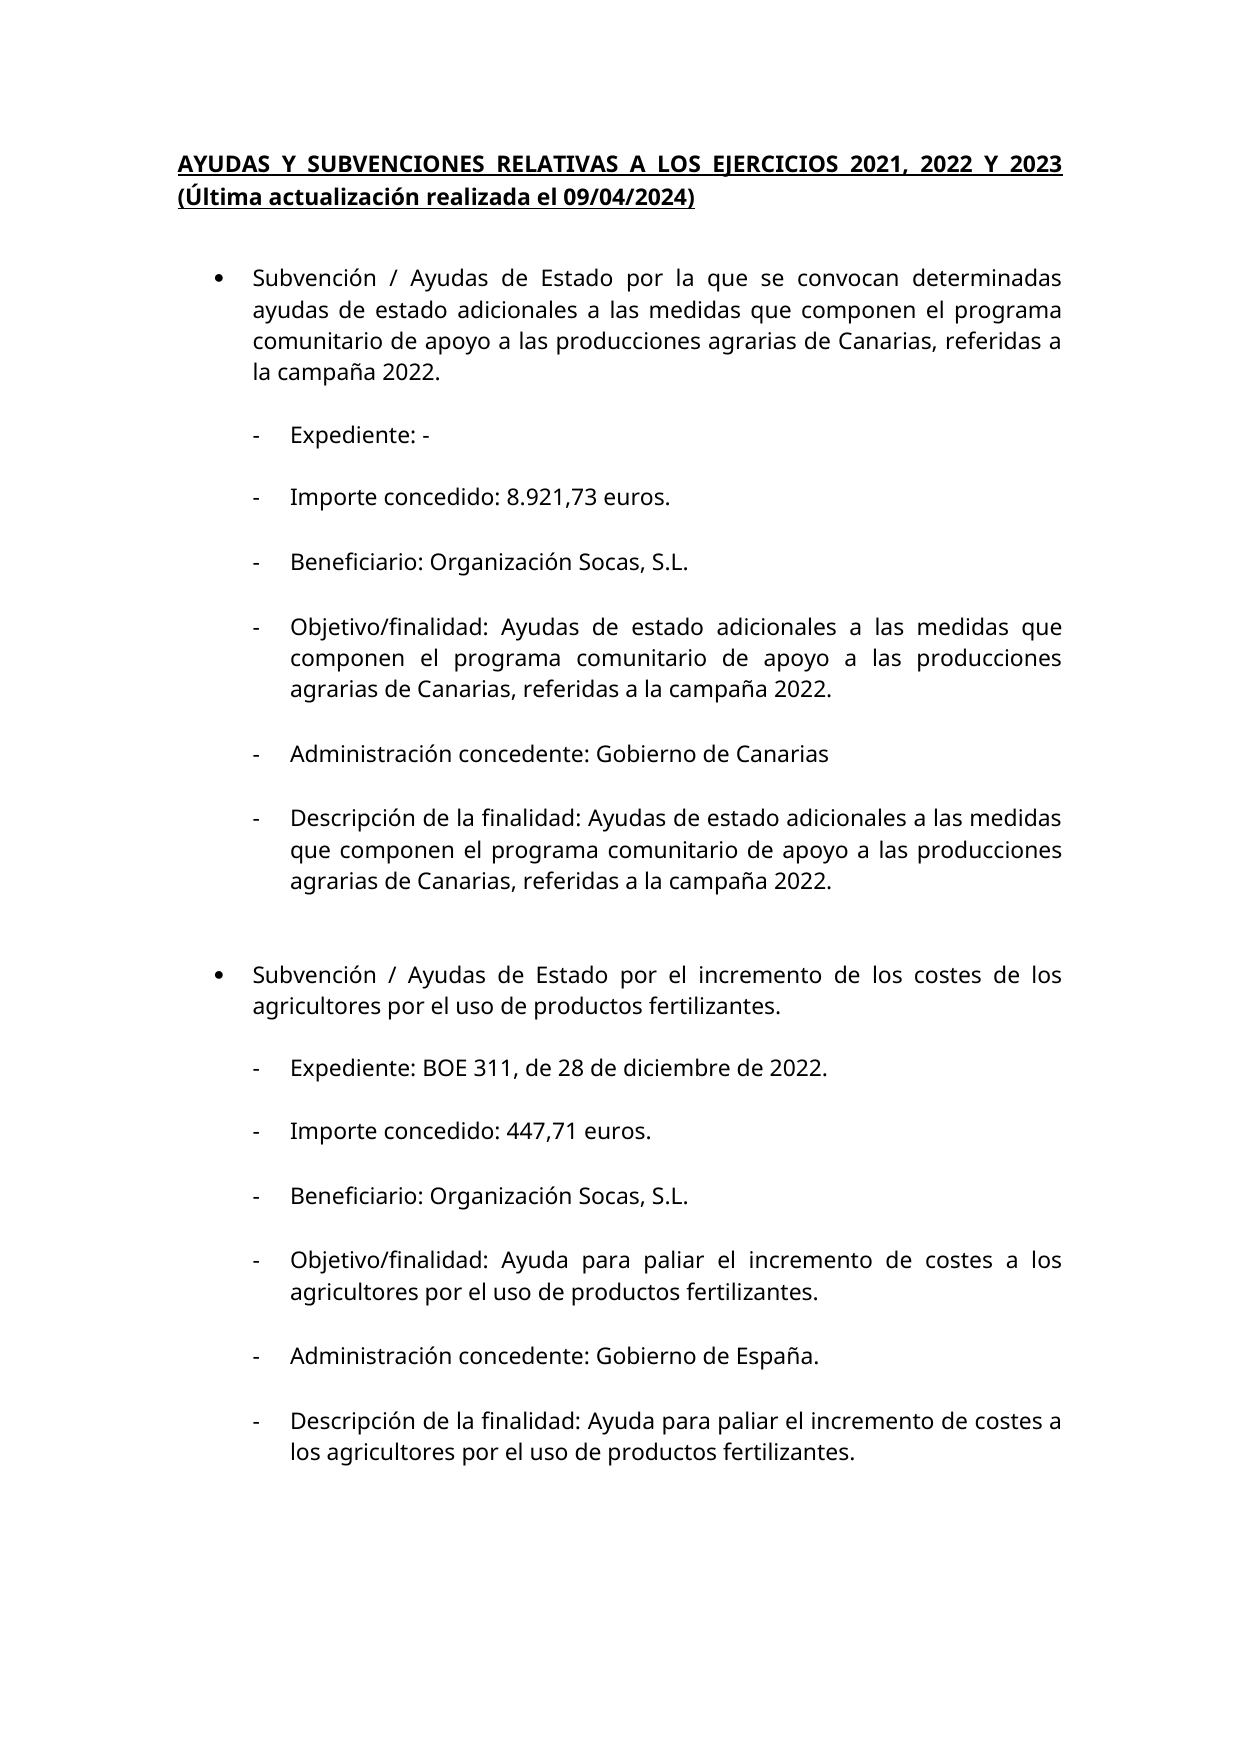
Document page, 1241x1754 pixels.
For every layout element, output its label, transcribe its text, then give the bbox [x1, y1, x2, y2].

list Administración concedente: Gobierno de España. [252, 1340, 1063, 1371]
list Expediente: BOE 311, de 28 de diciembre de 2022. [252, 1052, 1063, 1084]
list Subvención / Ayudas de Estado por la que se convocan determinadas ayudas de estado adicionales a las medidas que componen el programa comunitario de apoyo a las producciones agrarias de Canarias, referidas a la campaña 2022. [215, 262, 1063, 387]
list Importe concedido: 8.921,73 euros. [252, 481, 1063, 512]
text (Última actualización realizada el 09/04/2024) [177, 175, 1063, 212]
list Importe concedido: 447,71 euros. [252, 1115, 1063, 1146]
list Objetivo/finalidad: Ayudas de estado adicionales a las medidas que componen el programa comunitario de apoyo a las producciones agrarias de Canarias, referidas a la campaña 2022. [252, 611, 1063, 704]
list Administración concedente: Gobierno de Canarias [252, 738, 1063, 769]
list Beneficiario: Organización Socas, S.L. [252, 546, 1063, 577]
list Descripción de la finalidad: Ayuda para paliar el incremento de costes a los agricultores por el uso de productos fertilizantes. [252, 1405, 1063, 1467]
list Objetivo/finalidad: Ayuda para paliar el incremento de costes a los agricultores por el uso de productos fertilizantes. [252, 1244, 1063, 1307]
text AYUDAS Y SUBVENCIONES RELATIVAS A LOS EJERCICIOS 2021, 2022 Y 2023 [177, 148, 1063, 174]
list Subvención / Ayudas de Estado por el incremento de los costes de los agricultores por el uso de productos fertilizantes. [215, 959, 1063, 1021]
list Beneficiario: Organización Socas, S.L. [252, 1179, 1063, 1211]
list Descripción de la finalidad: Ayudas de estado adicionales a las medidas que componen el programa comunitario de apoyo a las producciones agrarias de Canarias, referidas a la campaña 2022. [252, 802, 1063, 896]
list Expediente: - [252, 419, 1063, 450]
